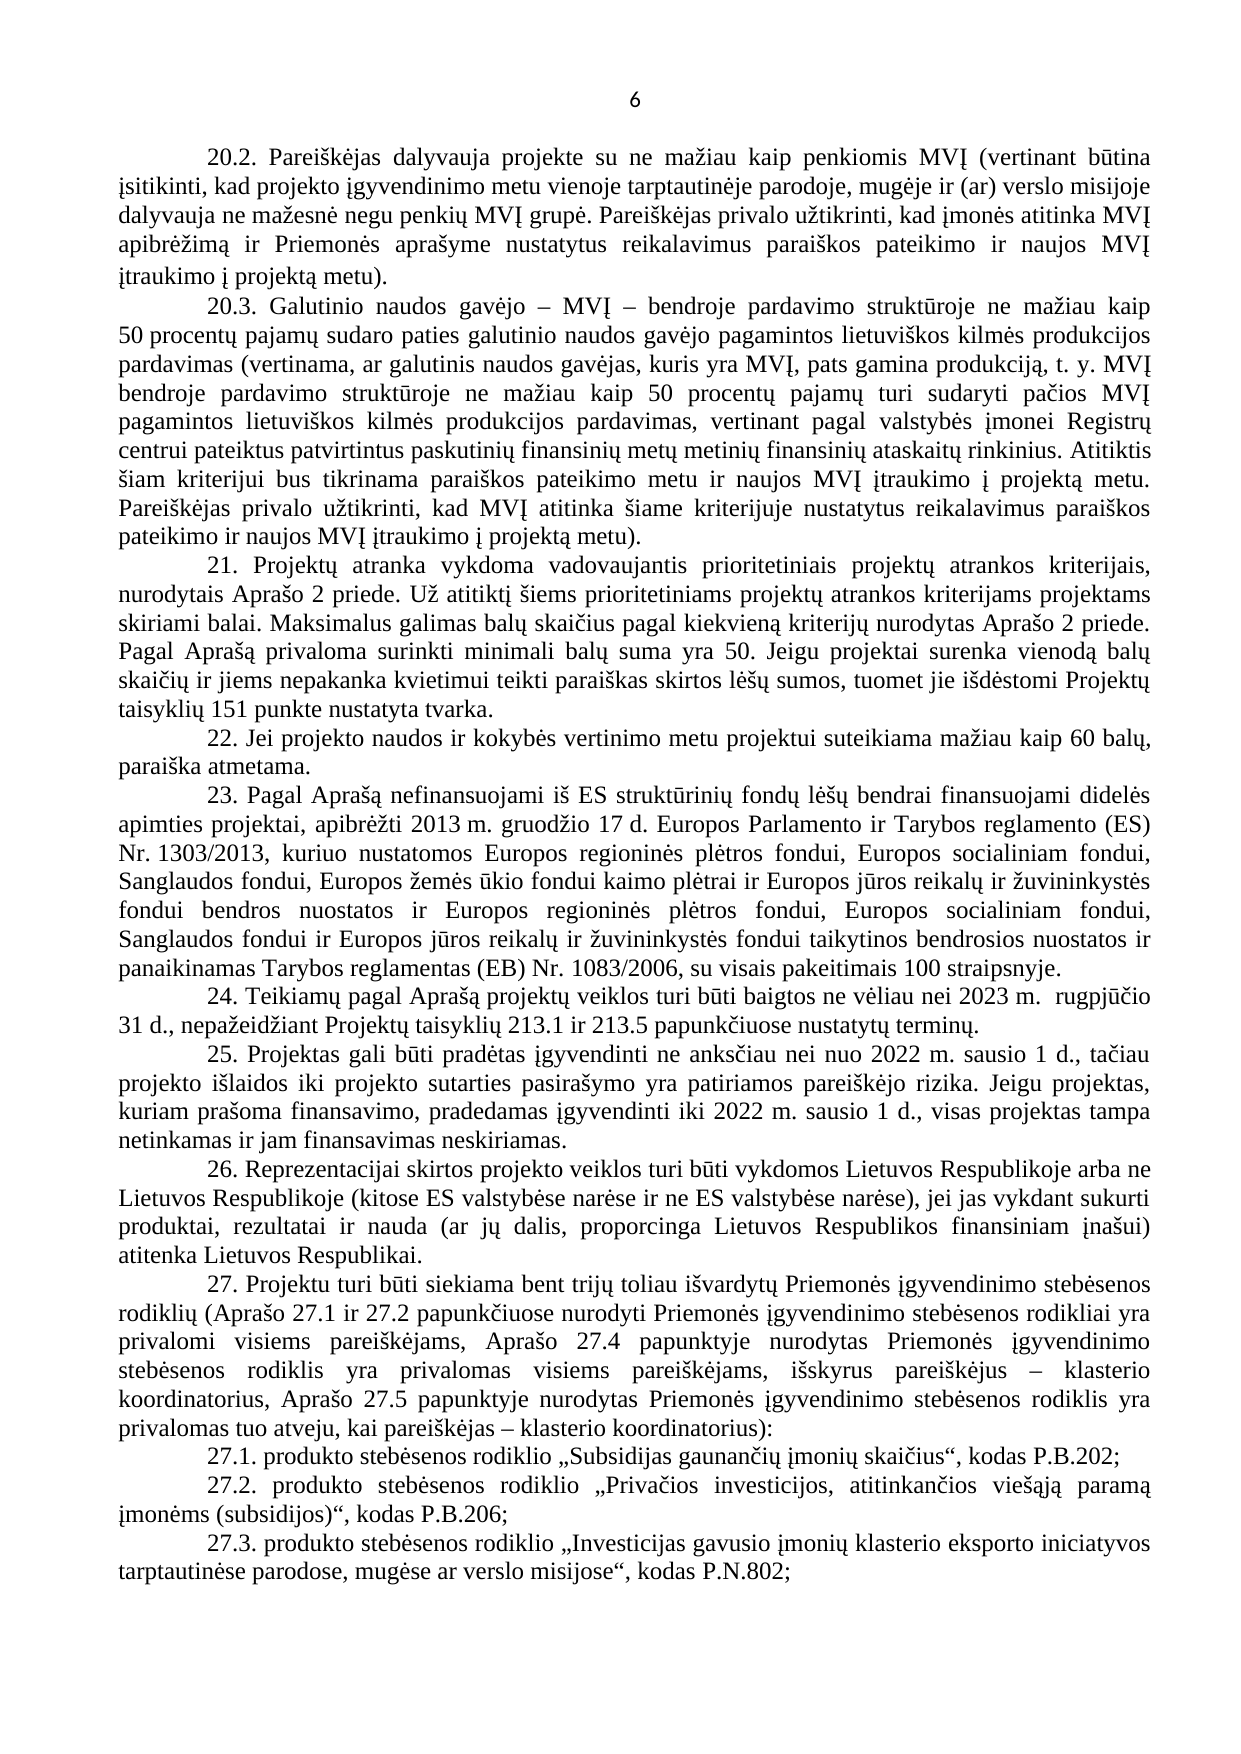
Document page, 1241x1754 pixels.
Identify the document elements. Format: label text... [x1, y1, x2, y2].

text 20.2. Pareiškėjas dalyvauja projekte su ne mažiau kaip penkiomis MVĮ (vertinant būtina įsitikinti, kad projekto įgyvendinimo metu vienoje tarptautinėje parodoje, mugėje ir (ar) verslo misijoje dalyvauja ne mažesnė negu penkių MVĮ grupė. Pareiškėjas privalo užtikrinti, kad įmonės atitinka MVĮ apibrėžimą ir Priemonės aprašyme nustatytus reikalavimus paraiškos pateikimo ir naujos MVĮ įtraukimo į projektą metu). [118, 142, 1152, 291]
text 26. Reprezentacijai skirtos projekto veiklos turi būti vykdomos Lietuvos Respublikoje arba ne Lietuvos Respublikoje (kitose ES valstybėse narėse ir ne ES valstybėse narėse), jei jas vykdant sukurti produktai, rezultatai ir nauda (ar jų dalis, proporcinga Lietuvos Respublikos finansiniam įnašui) atitenka Lietuvos Respublikai. [118, 1154, 1152, 1269]
text 27.2. produkto stebėsenos rodiklio „Privačios investicijos, atitinkančios viešąją paramą įmonėms (subsidijos)“, kodas P.B.206; [118, 1470, 1152, 1528]
text 23. Pagal Aprašą nefinansuojami iš ES struktūrinių fondų lėšų bendrai finansuojami didelės apimties projektai, apibrėžti 2013 m. gruodžio 17 d. Europos Parlamento ir Tarybos reglamento (ES) Nr. 1303/2013, kuriuo nustatomos Europos regioninės plėtros fondui, Europos socialiniam fondui, Sanglaudos fondui, Europos žemės ūkio fondui kaimo plėtrai ir Europos jūros reikalų ir žuvininkystės fondui bendros nuostatos ir Europos regioninės plėtros fondui, Europos socialiniam fondui, Sanglaudos fondui ir Europos jūros reikalų ir žuvininkystės fondui taikytinos bendrosios nuostatos ir panaikinamas Tarybos reglamentas (EB) Nr. 1083/2006, su visais pakeitimais 100 straipsnyje. [118, 780, 1152, 981]
text 25. Projektas gali būti pradėtas įgyvendinti ne anksčiau nei nuo 2022 m. sausio 1 d., tačiau projekto išlaidos iki projekto sutarties pasirašymo yra patiriamos pareiškėjo rizika. Jeigu projektas, kuriam prašoma finansavimo, pradedamas įgyvendinti iki 2022 m. sausio 1 d., visas projektas tampa netinkamas ir jam finansavimas neskiriamas. [118, 1039, 1152, 1154]
text 21. Projektų atranka vykdoma vadovaujantis prioritetiniais projektų atrankos kriterijais, nurodytais Aprašo 2 priede. Už atitiktį šiems prioritetiniams projektų atrankos kriterijams projektams skiriami balai. Maksimalus galimas balų skaičius pagal kiekvieną kriterijų nurodytas Aprašo 2 priede. Pagal Aprašą privaloma surinkti minimali balų suma yra 50. Jeigu projektai surenka vienodą balų skaičių ir jiems nepakanka kvietimui teikti paraiškas skirtos lėšų sumos, tuomet jie išdėstomi Projektų taisyklių 151 punkte nustatyta tvarka. [118, 550, 1152, 723]
text 22. Jei projekto naudos ir kokybės vertinimo metu projektui suteikiama mažiau kaip 60 balų, paraiška atmetama. [118, 723, 1152, 780]
text 20.3. Galutinio naudos gavėjo – MVĮ – bendroje pardavimo struktūroje ne mažiau kaip 50 procentų pajamų sudaro paties galutinio naudos gavėjo pagamintos lietuviškos kilmės produkcijos pardavimas (vertinama, ar galutinis naudos gavėjas, kuris yra MVĮ, pats gamina produkciją, t. y. MVĮ bendroje pardavimo struktūroje ne mažiau kaip 50 procentų pajamų turi sudaryti pačios MVĮ pagamintos lietuviškos kilmės produkcijos pardavimas, vertinant pagal valstybės įmonei Registrų centrui pateiktus patvirtintus paskutinių finansinių metų metinių finansinių ataskaitų rinkinius. Atitiktis šiam kriterijui bus tikrinama paraiškos pateikimo metu ir naujos MVĮ įtraukimo į projektą metu. Pareiškėjas privalo užtikrinti, kad MVĮ atitinka šiame kriterijuje nustatytus reikalavimus paraiškos pateikimo ir naujos MVĮ įtraukimo į projektą metu). [118, 291, 1152, 550]
text 27.3. produkto stebėsenos rodiklio „Investicijas gavusio įmonių klasterio eksporto iniciatyvos tarptautinėse parodose, mugėse ar verslo misijose“, kodas P.N.802; [118, 1528, 1152, 1585]
text 24. Teikiamų pagal Aprašą projektų veiklos turi būti baigtos ne vėliau nei 2023 m. rugpjūčio 31 d., nepažeidžiant Projektų taisyklių 213.1 ir 213.5 papunkčiuose nustatytų terminų. [118, 981, 1152, 1039]
text 27.1. produkto stebėsenos rodiklio „Subsidijas gaunančių įmonių skaičius“, kodas P.B.202; [118, 1441, 1152, 1470]
text 27. Projektu turi būti siekiama bent trijų toliau išvardytų Priemonės įgyvendinimo stebėsenos rodiklių (Aprašo 27.1 ir 27.2 papunkčiuose nurodyti Priemonės įgyvendinimo stebėsenos rodikliai yra privalomi visiems pareiškėjams, Aprašo 27.4 papunktyje nurodytas Priemonės įgyvendinimo stebėsenos rodiklis yra privalomas visiems pareiškėjams, išskyrus pareiškėjus – klasterio koordinatorius, Aprašo 27.5 papunktyje nurodytas Priemonės įgyvendinimo stebėsenos rodiklis yra privalomas tuo atveju, kai pareiškėjas – klasterio koordinatorius): [118, 1269, 1152, 1441]
